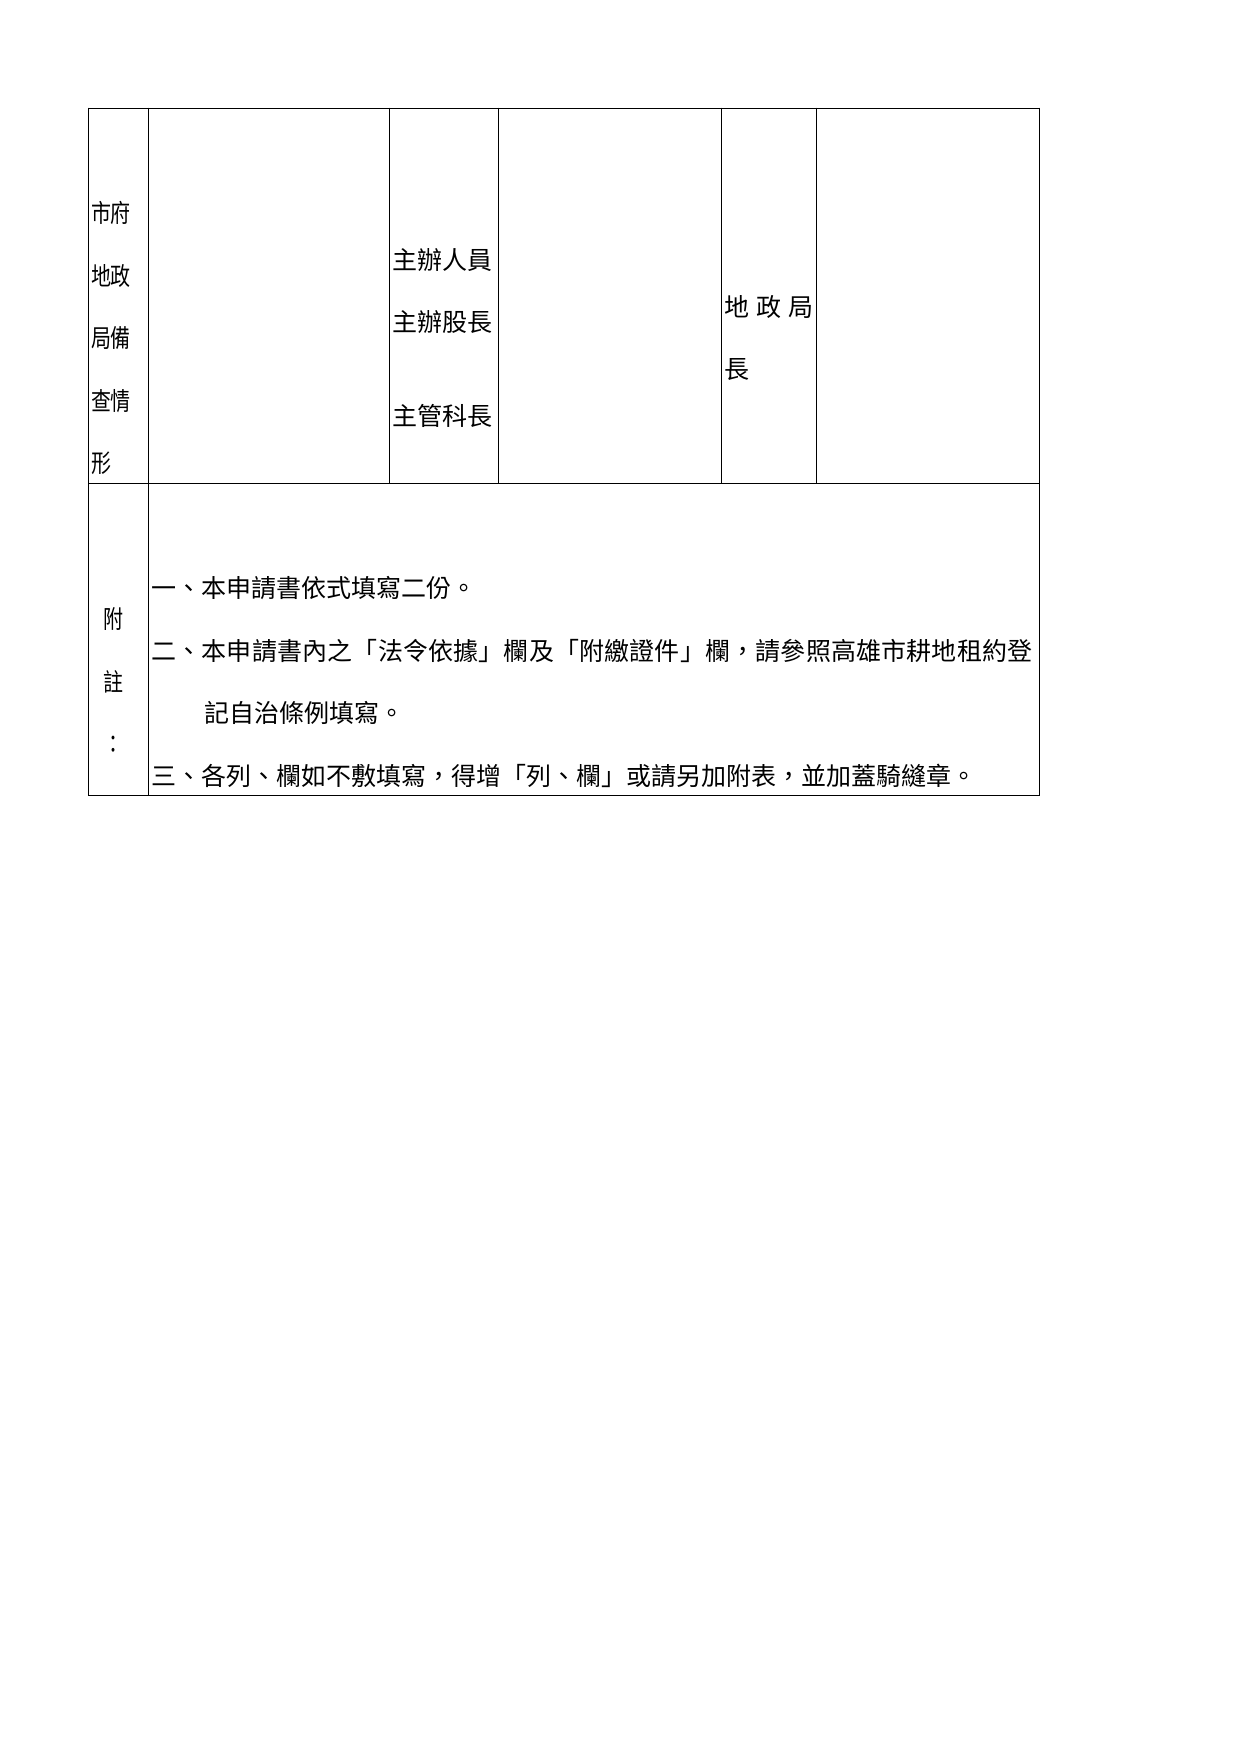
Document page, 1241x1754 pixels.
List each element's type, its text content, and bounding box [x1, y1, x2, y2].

table_cell 一、本申請書依式填寫二份。 二、本申請書內之「法令依據」欄及「附繳證件」欄，請參照高雄市耕地租約登記自治條例填寫。 三、各列、欄如不敷填寫，得增「列、欄」或請另加附表，並加蓋騎縫章。 [149, 484, 1039, 795]
table_cell 地政局長 [722, 109, 816, 482]
table_cell [817, 109, 1039, 482]
table_cell [499, 109, 721, 482]
table_cell 市府地政局備查情形 [89, 109, 148, 482]
table_cell 附註： [89, 484, 148, 795]
table_cell [149, 109, 389, 482]
table_cell 主辦人員 主辦股長 主管科長 [390, 109, 498, 482]
